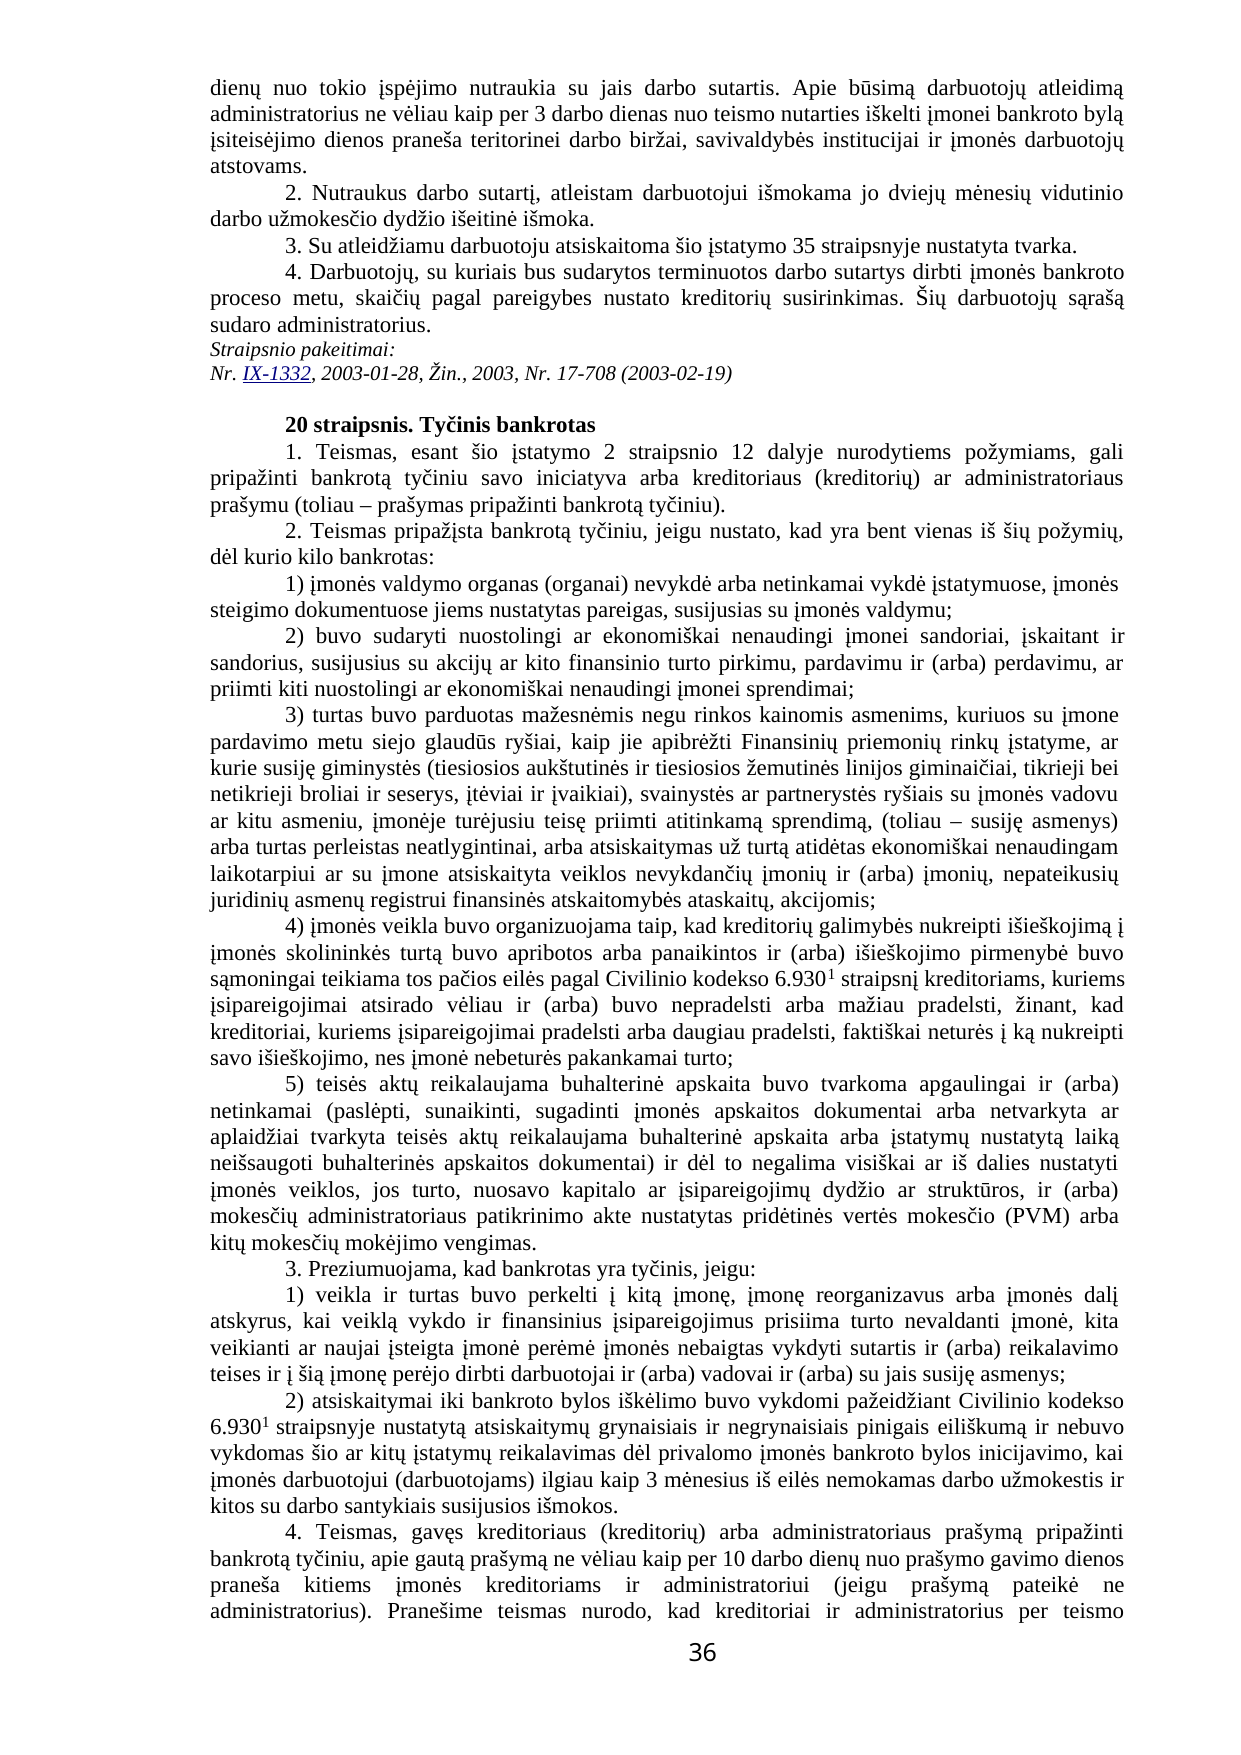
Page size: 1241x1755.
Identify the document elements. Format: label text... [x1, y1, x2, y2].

text 3. Su atleidžiamu darbuotoju atsiskaitoma šio įstatymo 35 straipsnyje nustatyta tvarka. [210, 232, 1126, 258]
text 4. Teismas, gavęs kreditoriaus (kreditorių) arba administratoriaus prašymą pripažinti bankrotą tyčiniu, apie gautą prašymą ne vėliau kaip per 10 darbo dienų nuo prašymo gavimo dienos praneša kitiems įmonės kreditoriams ir administratoriui (jeigu prašymą pateikė ne administratorius). Pranešime teismas nurodo, kad kreditoriai ir administratorius per teismo [210, 1518, 1126, 1624]
text dienų nuo tokio įspėjimo nutraukia su jais darbo sutartis. Apie būsimą darbuotojų atleidimą administratorius ne vėliau kaip per 3 darbo dienas nuo teismo nutarties iškelti įmonei bankroto bylą įsiteisėjimo dienos praneša teritorinei darbo biržai, savivaldybės institucijai ir įmonės darbuotojų atstovams. [210, 73, 1126, 179]
text 3) turtas buvo parduotas mažesnėmis negu rinkos kainomis asmenims, kuriuos su įmone pardavimo metu siejo glaudūs ryšiai, kaip jie apibrėžti Finansinių priemonių rinkų įstatyme, ar kurie susiję giminystės (tiesiosios aukštutinės ir tiesiosios žemutinės linijos giminaičiai, tikrieji bei netikrieji broliai ir seserys, įtėviai ir įvaikiai), svainystės ar partnerystės ryšiais su įmonės vadovu ar kitu asmeniu, įmonėje turėjusiu teisę priimti atitinkamą sprendimą, (toliau – susiję asmenys) arba turtas perleistas neatlygintinai, arba atsiskaitymas už turtą atidėtas ekonomiškai nenaudingam laikotarpiui ar su įmone atsiskaityta veiklos nevykdančių įmonių ir (arba) įmonių, nepateikusių juridinių asmenų registrui finansinės atskaitomybės ataskaitų, akcijomis; [210, 701, 1120, 912]
text 1) įmonės valdymo organas (organai) nevykdė arba netinkamai vykdė įstatymuose, įmonės steigimo dokumentuose jiems nustatytas pareigas, susijusias su įmonės valdymu; [210, 570, 1120, 622]
text 4. Darbuotojų, su kuriais bus sudarytos terminuotos darbo sutartys dirbti įmonės bankroto proceso metu, skaičių pagal pareigybes nustato kreditorių susirinkimas. Šių darbuotojų sąrašą sudaro administratorius. [210, 258, 1126, 337]
text 2) atsiskaitymai iki bankroto bylos iškėlimo buvo vykdomi pažeidžiant Civilinio kodekso 6.9301 straipsnyje nustatytą atsiskaitymų grynaisiais ir negrynaisiais pinigais eiliškumą ir nebuvo vykdomas šio ar kitų įstatymų reikalavimas dėl privalomo įmonės bankroto bylos inicijavimo, kai įmonės darbuotojui (darbuotojams) ilgiau kaip 3 mėnesius iš eilės nemokamas darbo užmokestis ir kitos su darbo santykiais susijusios išmokos. [210, 1387, 1126, 1518]
text 2. Teismas pripažįsta bankrotą tyčiniu, jeigu nustato, kad yra bent vienas iš šių požymių, dėl kurio kilo bankrotas: [210, 517, 1126, 570]
text 2) buvo sudaryti nuostolingi ar ekonomiškai nenaudingi įmonei sandoriai, įskaitant ir sandorius, susijusius su akcijų ar kito finansinio turto pirkimu, pardavimu ir (arba) perdavimu, ar priimti kiti nuostolingi ar ekonomiškai nenaudingi įmonei sprendimai; [210, 622, 1126, 701]
text 1. Teismas, esant šio įstatymo 2 straipsnio 12 dalyje nurodytiems požymiams, gali pripažinti bankrotą tyčiniu savo iniciatyva arba kreditoriaus (kreditorių) ar administratoriaus prašymu (toliau – prašymas pripažinti bankrotą tyčiniu). [210, 438, 1126, 517]
text 5) teisės aktų reikalaujama buhalterinė apskaita buvo tvarkoma apgaulingai ir (arba) netinkamai (paslėpti, sunaikinti, sugadinti įmonės apskaitos dokumentai arba netvarkyta ar aplaidžiai tvarkyta teisės aktų reikalaujama buhalterinė apskaita arba įstatymų nustatytą laiką neišsaugoti buhalterinės apskaitos dokumentai) ir dėl to negalima visiškai ar iš dalies nustatyti įmonės veiklos, jos turto, nuosavo kapitalo ar įsipareigojimų dydžio ar struktūros, ir (arba) mokesčių administratoriaus patikrinimo akte nustatytas pridėtinės vertės mokesčio (PVM) arba kitų mokesčių mokėjimo vengimas. [210, 1070, 1120, 1255]
text 2. Nutraukus darbo sutartį, atleistam darbuotojui išmokama jo dviejų mėnesių vidutinio darbo užmokesčio dydžio išeitinė išmoka. [210, 179, 1126, 232]
text Nr. IX-1332, 2003-01-28, Žin., 2003, Nr. 17-708 (2003-02-19) [210, 361, 1126, 385]
text 20 straipsnis. Tyčinis bankrotas [210, 412, 1126, 438]
text 1) veikla ir turtas buvo perkelti į kitą įmonę, įmonę reorganizavus arba įmonės dalį atskyrus, kai veiklą vykdo ir finansinius įsipareigojimus prisiima turto nevaldanti įmonė, kita veikianti ar naujai įsteigta įmonė perėmė įmonės nebaigtas vykdyti sutartis ir (arba) reikalavimo teises ir į šią įmonę perėjo dirbti darbuotojai ir (arba) vadovai ir (arba) su jais susiję asmenys; [210, 1281, 1120, 1387]
text 4) įmonės veikla buvo organizuojama taip, kad kreditorių galimybės nukreipti išieškojimą į įmonės skolininkės turtą buvo apribotos arba panaikintos ir (arba) išieškojimo pirmenybė buvo sąmoningai teikiama tos pačios eilės pagal Civilinio kodekso 6.9301 straipsnį kreditoriams, kuriems įsipareigojimai atsirado vėliau ir (arba) buvo nepradelsti arba mažiau pradelsti, žinant, kad kreditoriai, kuriems įsipareigojimai pradelsti arba daugiau pradelsti, faktiškai neturės į ką nukreipti savo išieškojimo, nes įmonė nebeturės pakankamai turto; [210, 912, 1126, 1070]
text 3. Preziumuojama, kad bankrotas yra tyčinis, jeigu: [210, 1255, 1120, 1281]
text Straipsnio pakeitimai: [210, 337, 1126, 361]
